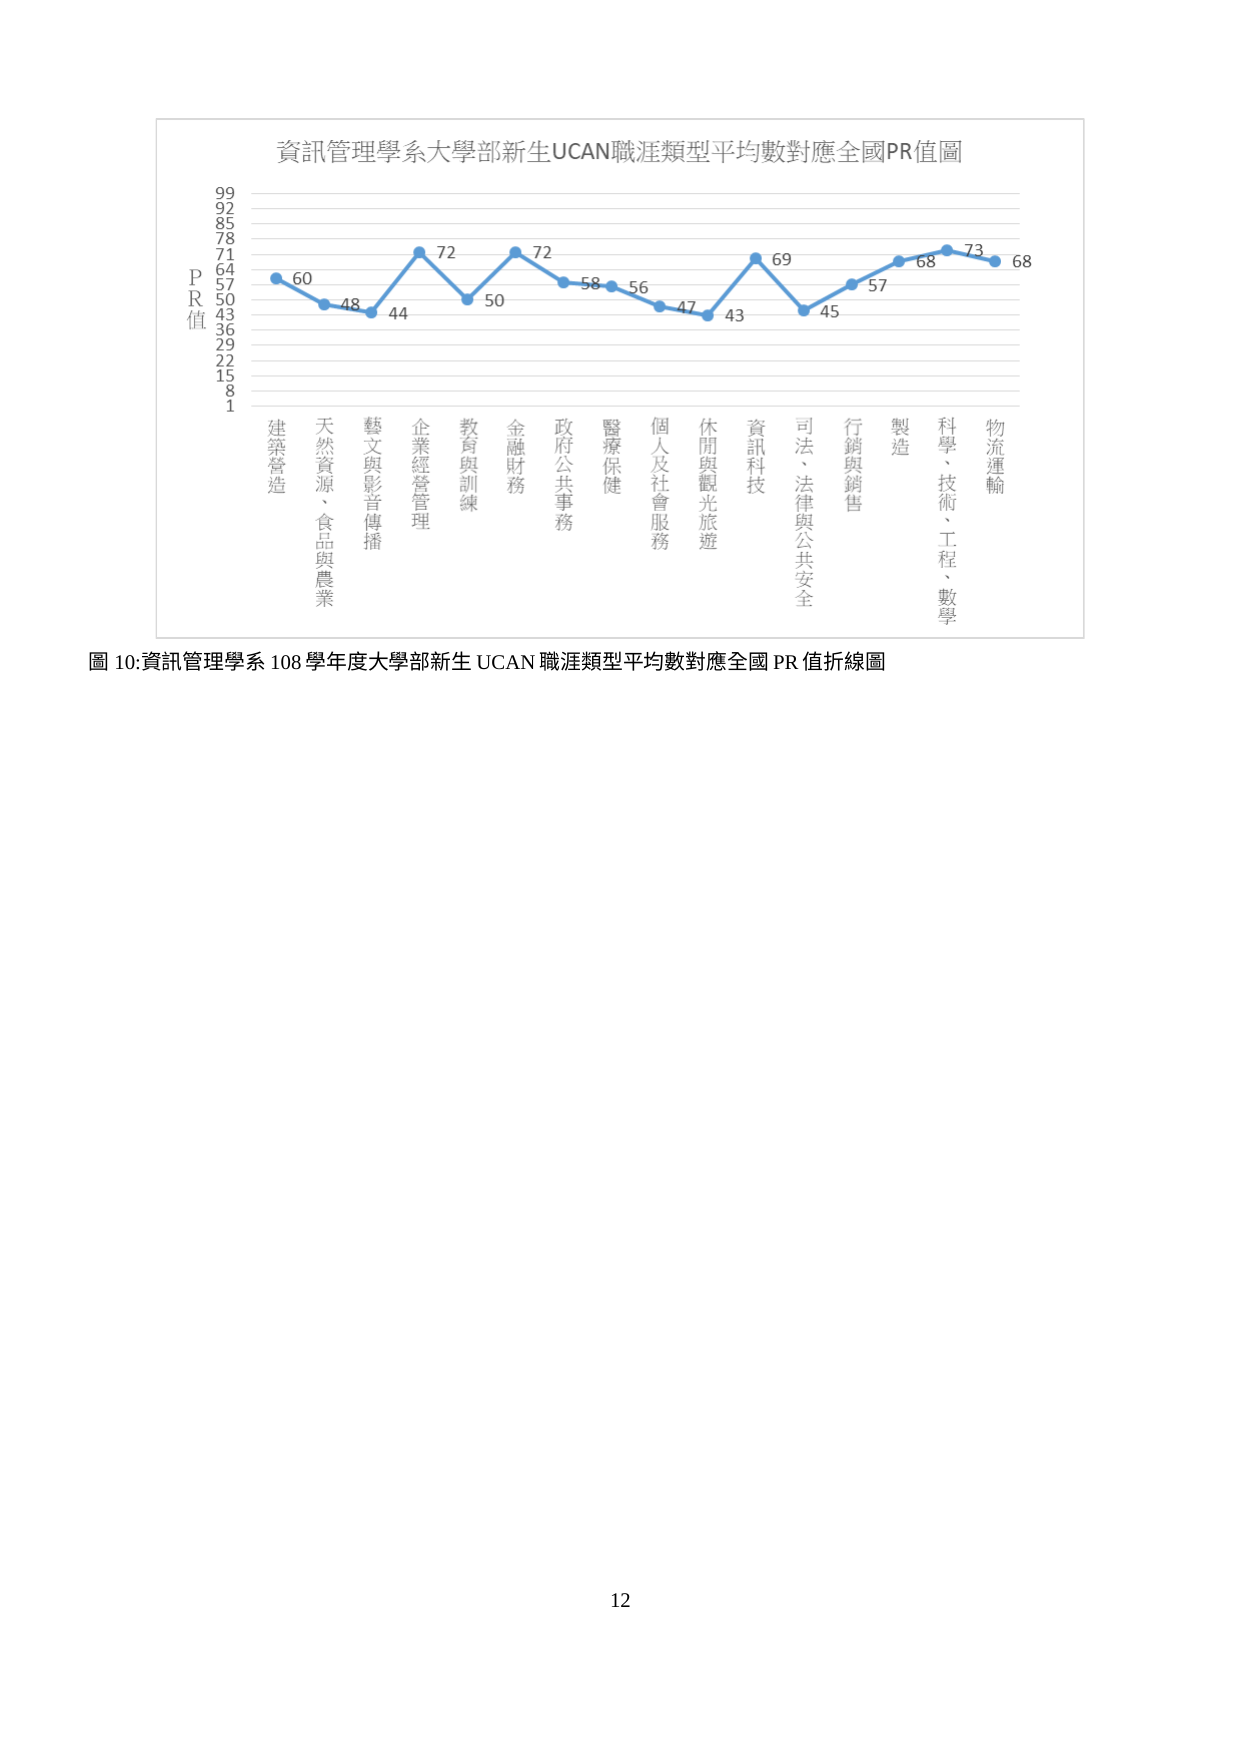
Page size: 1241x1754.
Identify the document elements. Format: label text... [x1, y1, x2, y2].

text 圖 10:資訊管理學系108學年度大學部新生UCAN職涯類型平均數對應全國PR值折線圖 [89, 646, 1152, 676]
